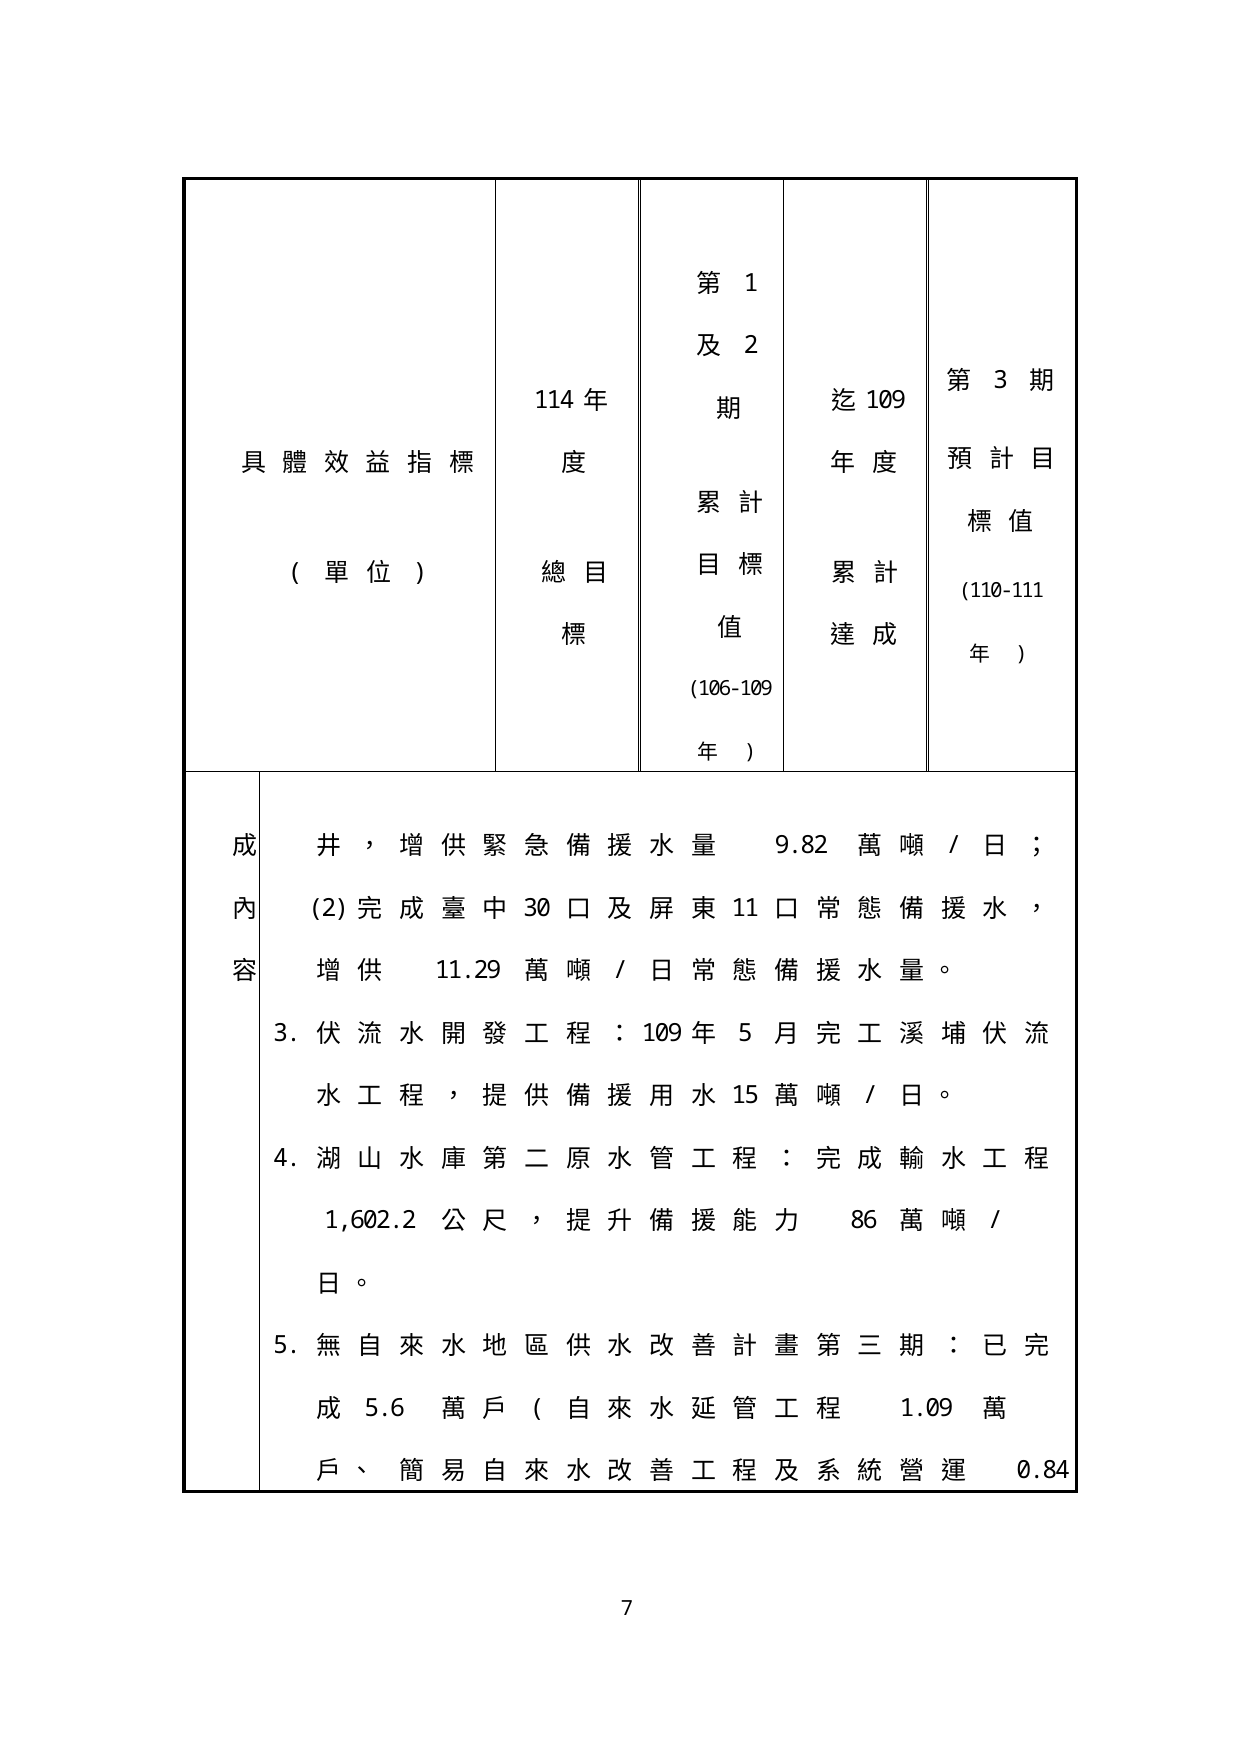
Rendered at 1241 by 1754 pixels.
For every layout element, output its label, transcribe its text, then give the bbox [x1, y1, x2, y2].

table_cell 成內容 [186, 772, 259, 1490]
table_header 114年度 總目標 [496, 180, 638, 771]
table_header 具體效益指標 (單位) [186, 180, 495, 771]
table_header 第3期 預計目標值 (110-111年) [929, 180, 1075, 771]
table_cell 井，增供緊急備援水量 9.82 萬噸/日；(2)完成臺中30口及屏東11口常態備援水，增供 11.29 萬噸/日常態備援水量。 3.伏流水開發工程：109年5月完工溪埔伏流水工程，提供備援用水15萬噸/日。 4.湖山水庫第二原水管工程：完成輸水工程1,602.2公尺，提升備援能力 86 萬噸/日。 5.無自來水地區供水改善計畫第三期：已完成5.6 萬戶(自來水延管工程 1.09 萬戶、簡易自來水改善工程及系統營運 0.84 [260, 772, 1075, 1490]
table_header 迄109年度 累計達成 [784, 180, 926, 771]
table_header 第1及2期 累計目標值(106-109年) [641, 180, 783, 771]
